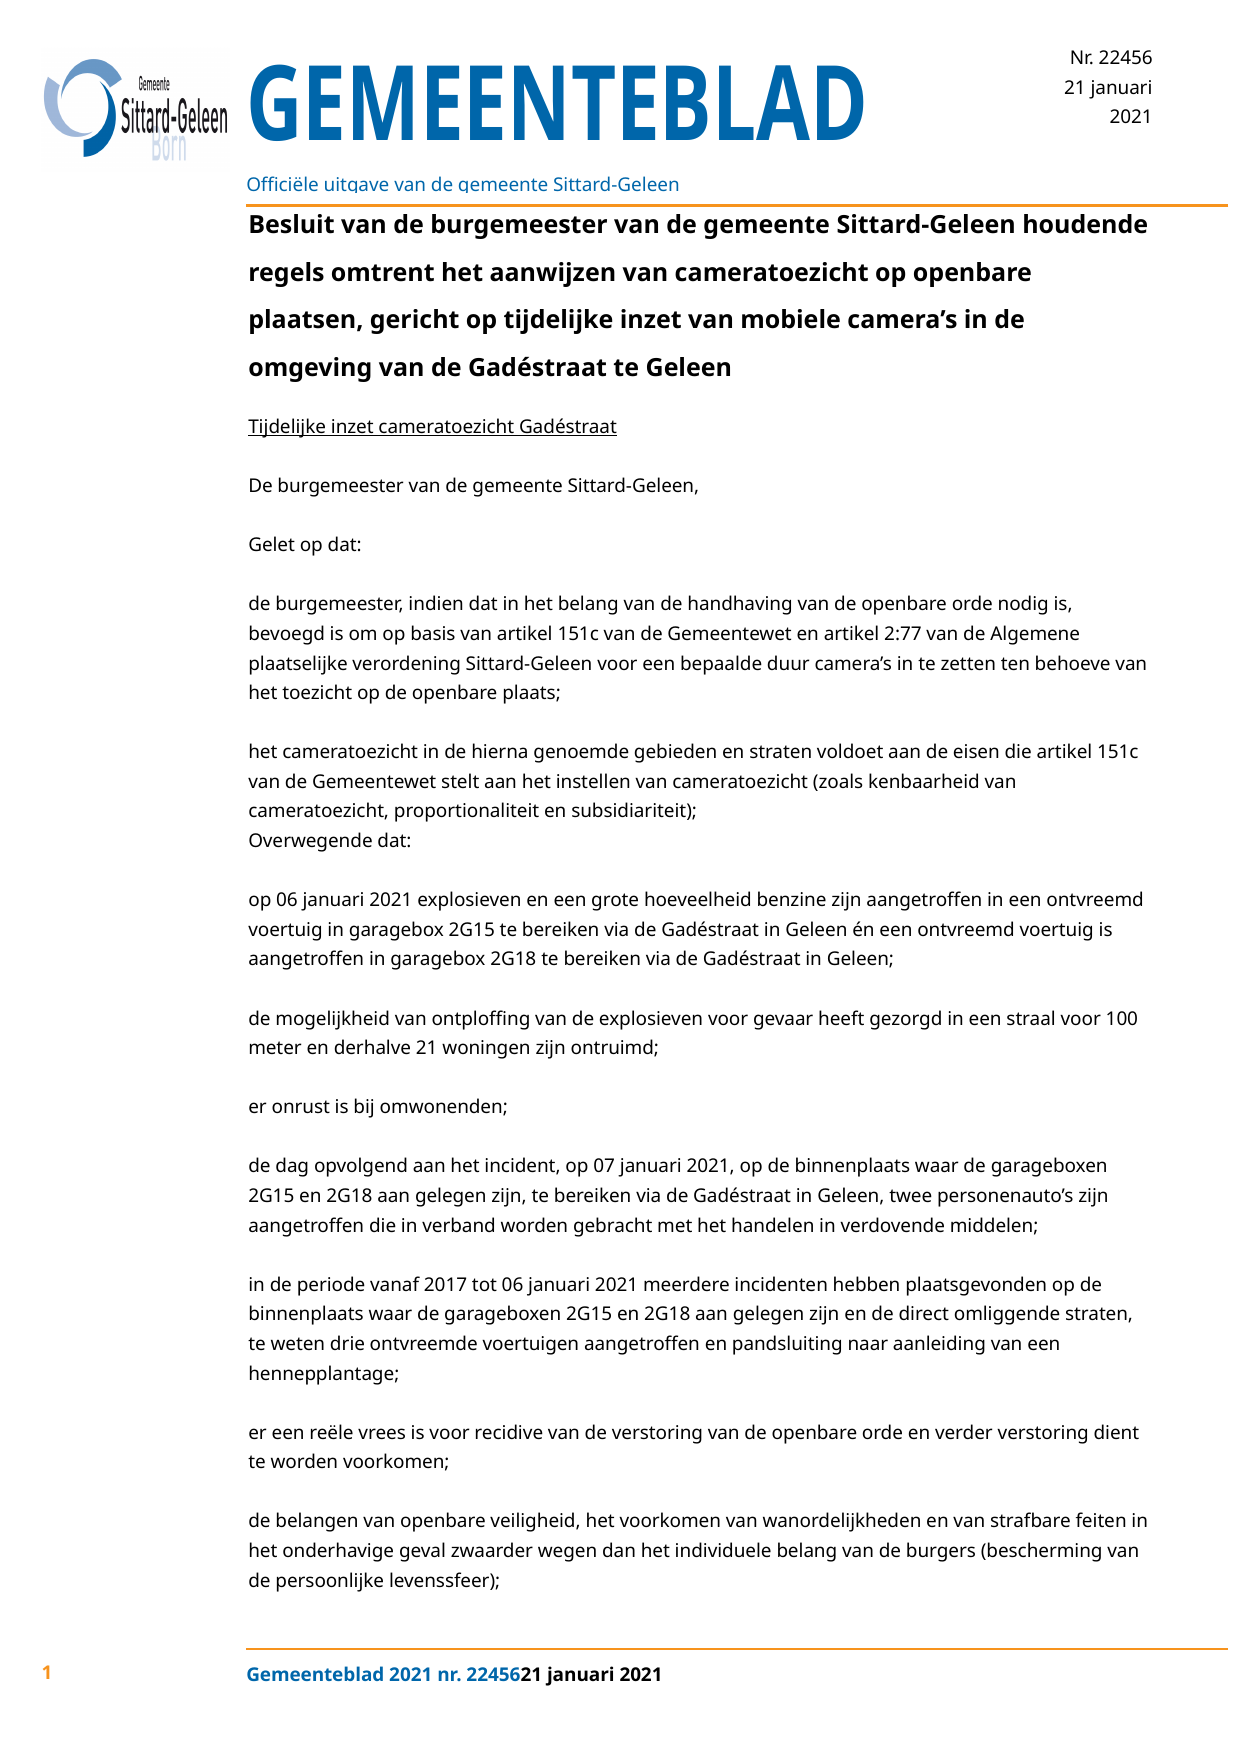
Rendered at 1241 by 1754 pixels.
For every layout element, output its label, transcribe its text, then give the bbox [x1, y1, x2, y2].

text op 06 januari 2021 explosieven en een grote hoeveelheid benzine zijn aangetroffen in een ontvreemd voertuig in garagebox 2G15 te bereiken via de Gadéstraat in Geleen én een ontvreemd voertuig is aangetroffen in garagebox 2G18 te bereiken via de Gadéstraat in Geleen; [248, 886, 1152, 971]
text Tijdelijke inzet cameratoezicht Gadéstraat [248, 413, 1152, 439]
picture [41, 47, 231, 172]
text in de periode vanaf 2017 tot 06 januari 2021 meerdere incidenten hebben plaatsgevonden op de binnenplaats waar de garageboxen 2G15 en 2G18 aan gelegen zijn en de direct omliggende straten, te weten drie ontvreemde voertuigen aangetroffen en pandsluiting naar aanleiding van een hennepplantage; [248, 1271, 1152, 1386]
text De burgemeester van de gemeente Sittard-Geleen, [248, 472, 1152, 498]
text Gelet op dat: [248, 531, 1152, 557]
text het cameratoezicht in de hierna genoemde gebieden en straten voldoet aan de eisen die artikel 151c van de Gemeentewet stelt aan het instellen van cameratoezicht (zoals kenbaarheid van cameratoezicht, proportionaliteit en subsidiariteit); [248, 738, 1152, 823]
text Besluit van de burgemeester van de gemeente Sittard-Geleen houdende regels omtrent het aanwijzen van cameratoezicht op openbare plaatsen, gericht op tijdelijke inzet van mobiele camera’s in de omgeving van de Gadéstraat te Geleen [248, 207, 1152, 384]
text er onrust is bij omwonenden; [248, 1093, 1152, 1119]
text de mogelijkheid van ontploffing van de explosieven voor gevaar heeft gezorgd in een straal voor 100 meter en derhalve 21 woningen zijn ontruimd; [248, 1005, 1152, 1060]
text er een reële vrees is voor recidive van de verstoring van de openbare orde en verder verstoring dient te worden voorkomen; [248, 1419, 1152, 1474]
text de belangen van openbare veiligheid, het voorkomen van wanordelijkheden en van strafbare feiten in het onderhavige geval zwaarder wegen dan het individuele belang van de burgers (bescherming van de persoonlijke levenssfeer); [248, 1508, 1152, 1593]
text de dag opvolgend aan het incident, op 07 januari 2021, op de binnenplaats waar de garageboxen 2G15 en 2G18 aan gelegen zijn, te bereiken via de Gadéstraat in Geleen, twee personenauto’s zijn aangetroffen die in verband worden gebracht met het handelen in verdovende middelen; [248, 1153, 1152, 1238]
text Overwegende dat: [248, 827, 1152, 853]
text de burgemeester, indien dat in het belang van de handhaving van de openbare orde nodig is, bevoegd is om op basis van artikel 151c van de Gemeentewet en artikel 2:77 van de Algemene plaatselijke verordening Sittard-Geleen voor een bepaalde duur camera’s in te zetten ten behoeve van het toezicht op de openbare plaats; [248, 591, 1152, 705]
